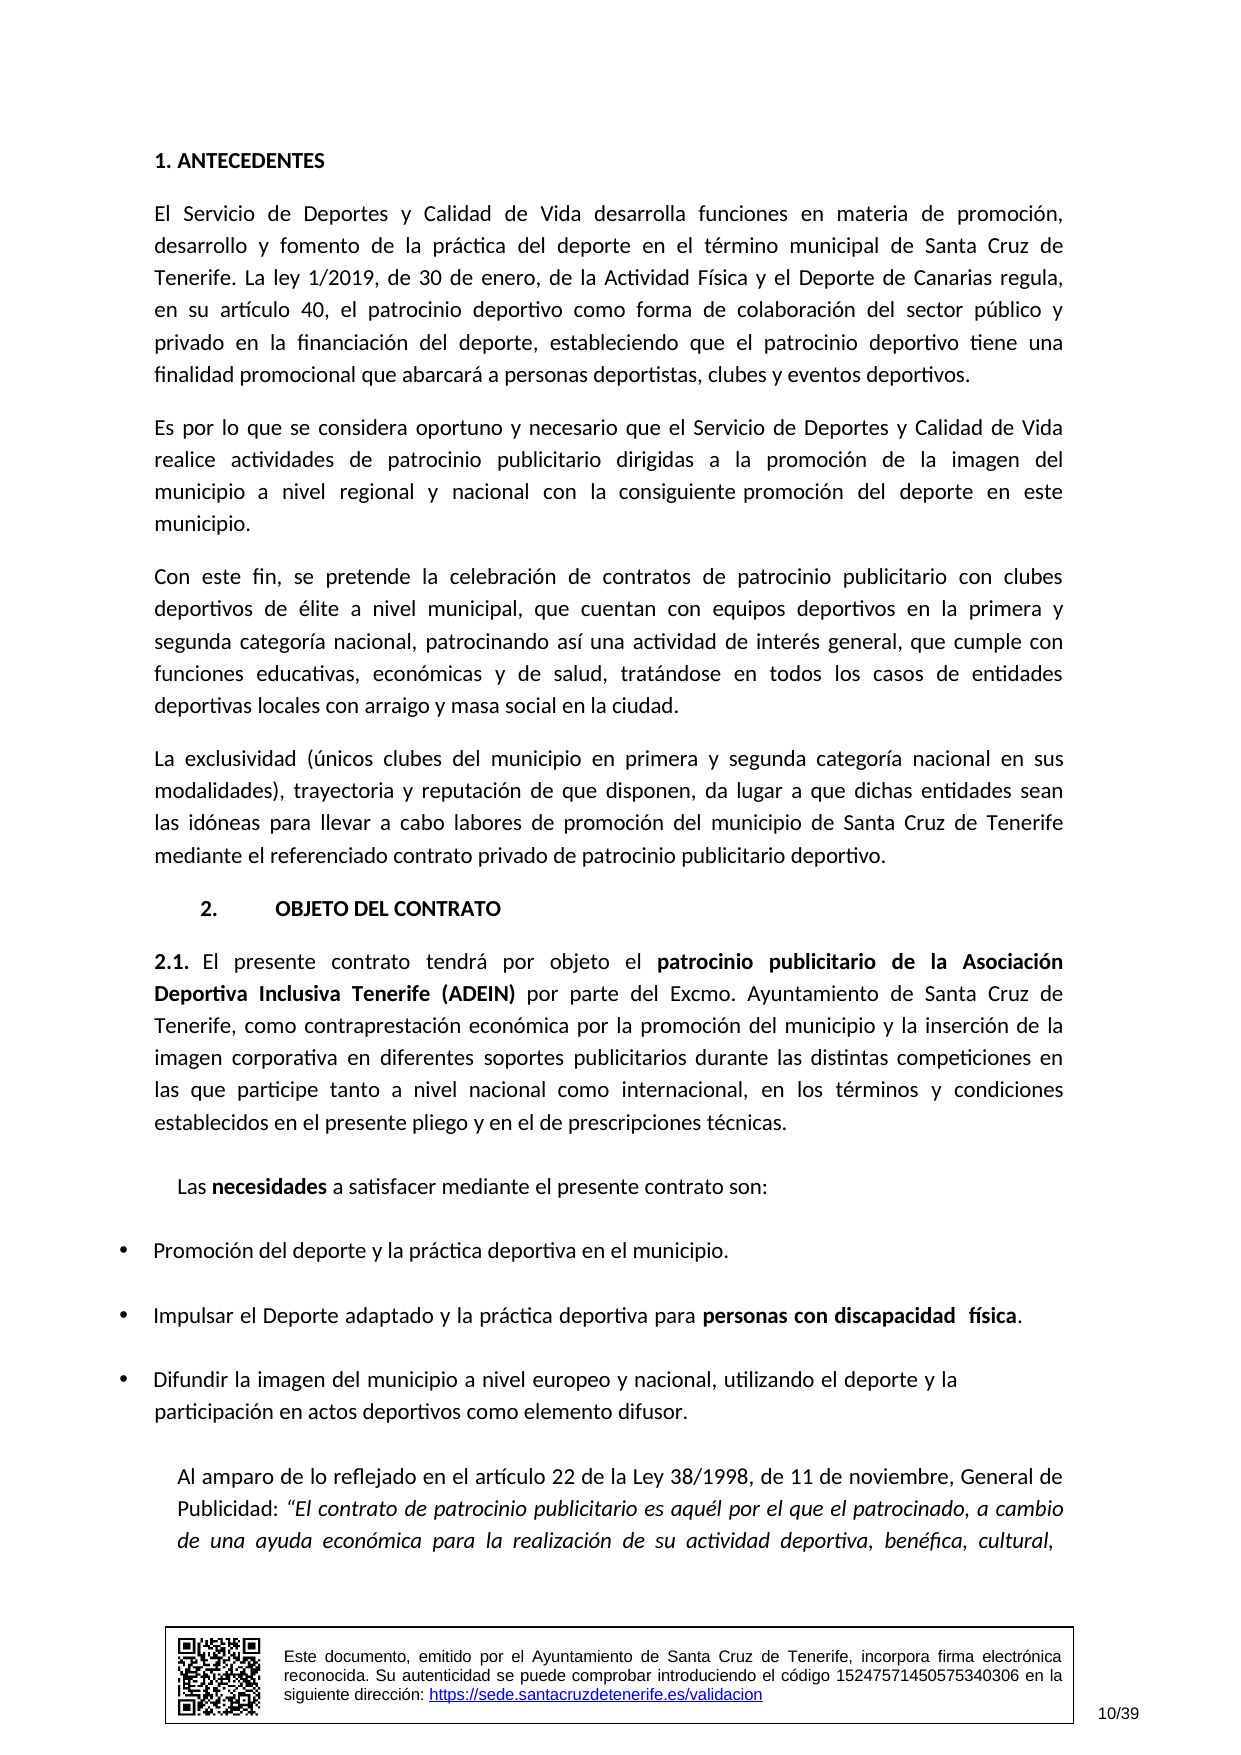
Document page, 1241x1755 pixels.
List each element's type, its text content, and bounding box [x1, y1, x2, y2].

list Promoción del deporte y la práctica deportiva en el municipio. [117, 1236, 1151, 1264]
list Impulsar el Deporte adaptado y la práctica deportiva para personas con discapacidad física. [117, 1301, 1064, 1329]
text La exclusividad (únicos clubes del municipio en primera y segunda categoría nacional en sus modalidades), trayectoria y reputación de que disponen, da lugar a que dichas entidades sean las idóneas para llevar a cabo labores de promoción del municipio de Santa Cruz de Tenerife mediante el referenciado contrato privado de patrocinio publicitario deportivo. [154, 744, 1064, 869]
list OBJETO DEL CONTRATO [200, 894, 1151, 922]
list Difundir la imagen del municipio a nivel europeo y nacional, utilizando el deporte y la participación en actos deportivos como elemento difusor. [117, 1365, 1064, 1425]
text Las necesidades a satisfacer mediante el presente contrato son: [177, 1172, 1151, 1200]
text Con este fin, se pretende la celebración de contratos de patrocinio publicitario con clubes deportivos de élite a nivel municipal, que cuentan con equipos deportivos en la primera y segunda categoría nacional, patrocinando así una actividad de interés general, que cumple con funciones educativas, económicas y de salud, tratándose en todos los casos de entidades deportivas locales con arraigo y masa social en la ciudad. [154, 562, 1064, 719]
text Al amparo de lo reflejado en el artículo 22 de la Ley 38/1998, de 11 de noviembre, General de Publicidad: “El contrato de patrocinio publicitario es aquél por el que el patrocinado, a cambio de una ayuda económica para la realización de su actividad deportiva, benéfica, cultural, [177, 1462, 1064, 1554]
text El Servicio de Deportes y Calidad de Vida desarrolla funciones en materia de promoción, desarrollo y fomento de la práctica del deporte en el término municipal de Santa Cruz de Tenerife. La ley 1/2019, de 30 de enero, de la Actividad Física y el Deporte de Canarias regula, en su artículo 40, el patrocinio deportivo como forma de colaboración del sector público y privado en la financiación del deporte, estableciendo que el patrocinio deportivo tiene una finalidad promocional que abarcará a personas deportistas, clubes y eventos deportivos. [154, 199, 1064, 388]
text Es por lo que se considera oportuno y necesario que el Servicio de Deportes y Calidad de Vida realice actividades de patrocinio publicitario dirigidas a la promoción de la imagen del municipio a nivel regional y nacional con la consiguiente promoción del deporte en este municipio. [154, 413, 1064, 537]
list El presente contrato tendrá por objeto el patrocinio publicitario de la Asociación Deportiva Inclusiva Tenerife (ADEIN) por parte del Excmo. Ayuntamiento de Santa Cruz de Tenerife, como contraprestación económica por la promoción del municipio y la inserción de la imagen corporativa en diferentes soportes publicitarios durante las distintas competiciones en las que participe tanto a nivel nacional como internacional, en los términos y condiciones establecidos en el presente pliego y en el de prescripciones técnicas. [154, 947, 1064, 1136]
list ANTECEDENTES [154, 146, 1151, 174]
